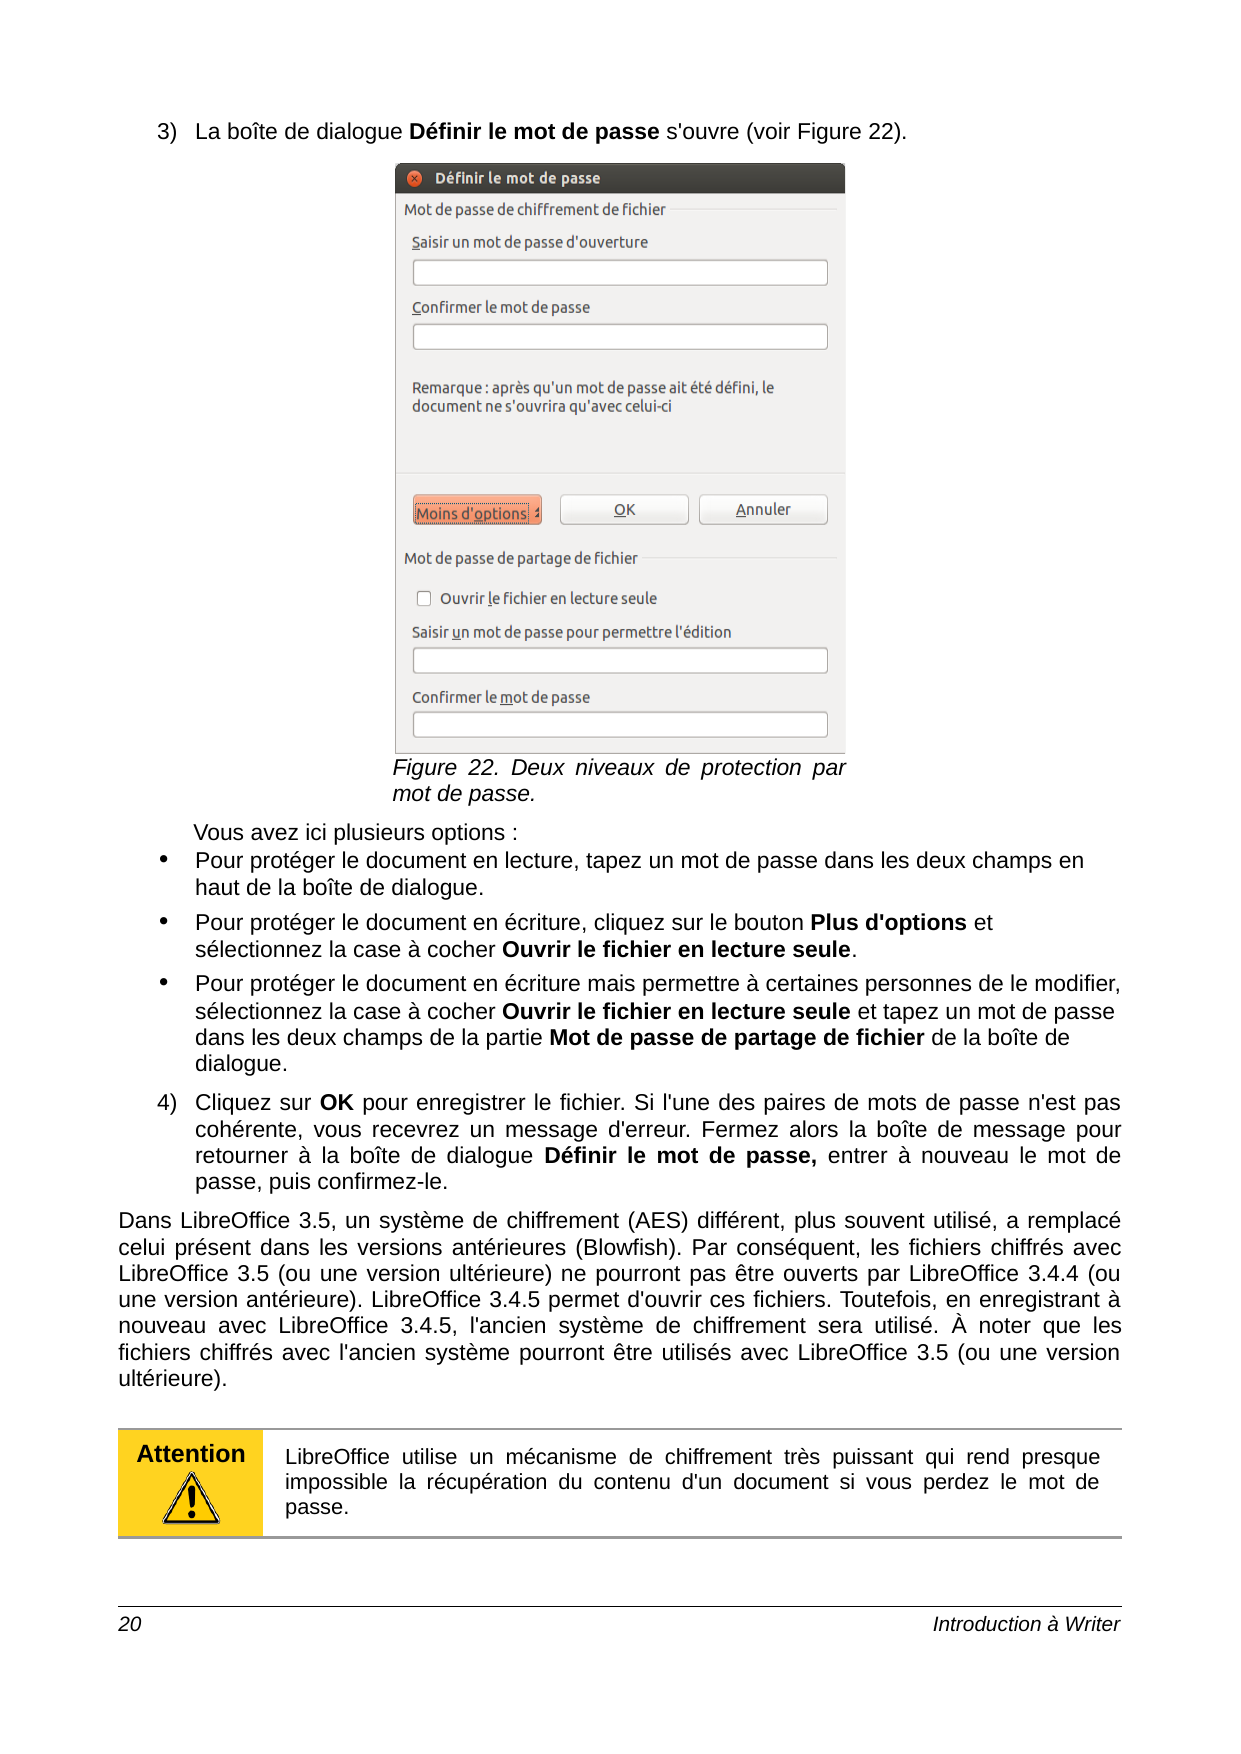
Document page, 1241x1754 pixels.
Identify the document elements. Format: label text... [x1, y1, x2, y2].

list Vous avez ici plusieurs options : [193, 819, 1122, 845]
text Dans LibreOffice 3.5, un système de chiffrement (AES) différent, plus souvent utilisé, a remplacé celui présent dans les versions antérieures (Blowfish). Par conséquent, les fichiers chiffrés avec LibreOffice 3.5 (ou une version ultérieure) ne pourront pas être ouverts par LibreOffice 3.4.4 (ou une version antérieure). LibreOffice 3.4.5 permet d'ouvrir ces fichiers. Toutefois, en enregistrant à nouveau avec LibreOffice 3.4.5, l'ancien système de chiffrement sera utilisé. À noter que les fichiers chiffrés avec l'ancien système pourront être utilisés avec LibreOffice 3.5 (ou une version ultérieure). [118, 1207, 1122, 1392]
list Pour protéger le document en lecture, tapez un mot de passe dans les deux champs en haut de la boîte de dialogue. [156, 845, 1122, 901]
list Pour protéger le document en écriture mais permettre à certaines personnes de le modifier, sélectionnez la case à cocher Ouvrir le fichier en lecture seule et tapez un mot de passe dans les deux champs de la partie Mot de passe de partage de fichier de la boîte de dialogue. [156, 968, 1122, 1077]
list La boîte de dialogue Définir le mot de passe s'ouvre (voir Figure 22). [177, 118, 1122, 144]
picture [395, 163, 846, 754]
list Pour protéger le document en écriture, cliquez sur le bouton Plus d'options et sélectionnez la case à cocher Ouvrir le fichier en lecture seule. [156, 907, 1122, 962]
picture [158, 1467, 224, 1528]
list Cliquez sur OK pour enregistrer le fichier. Si l'une des paires de mots de passe n'est pas cohérente, vous recevrez un message d'erreur. Fermez alors la boîte de message pour retourner à la boîte de dialogue Définir le mot de passe, entrer à nouveau le mot de passe, puis confirmez-le. [177, 1089, 1122, 1194]
text Figure 22. Deux niveaux de protection par mot de passe. [392, 163, 848, 806]
table_header Attention [118, 1430, 263, 1536]
table_header LibreOffice utilise un mécanisme de chiffrement très puissant qui rend presque impossible la récupération du contenu d'un document si vous perdez le mot de passe. [264, 1430, 1122, 1536]
